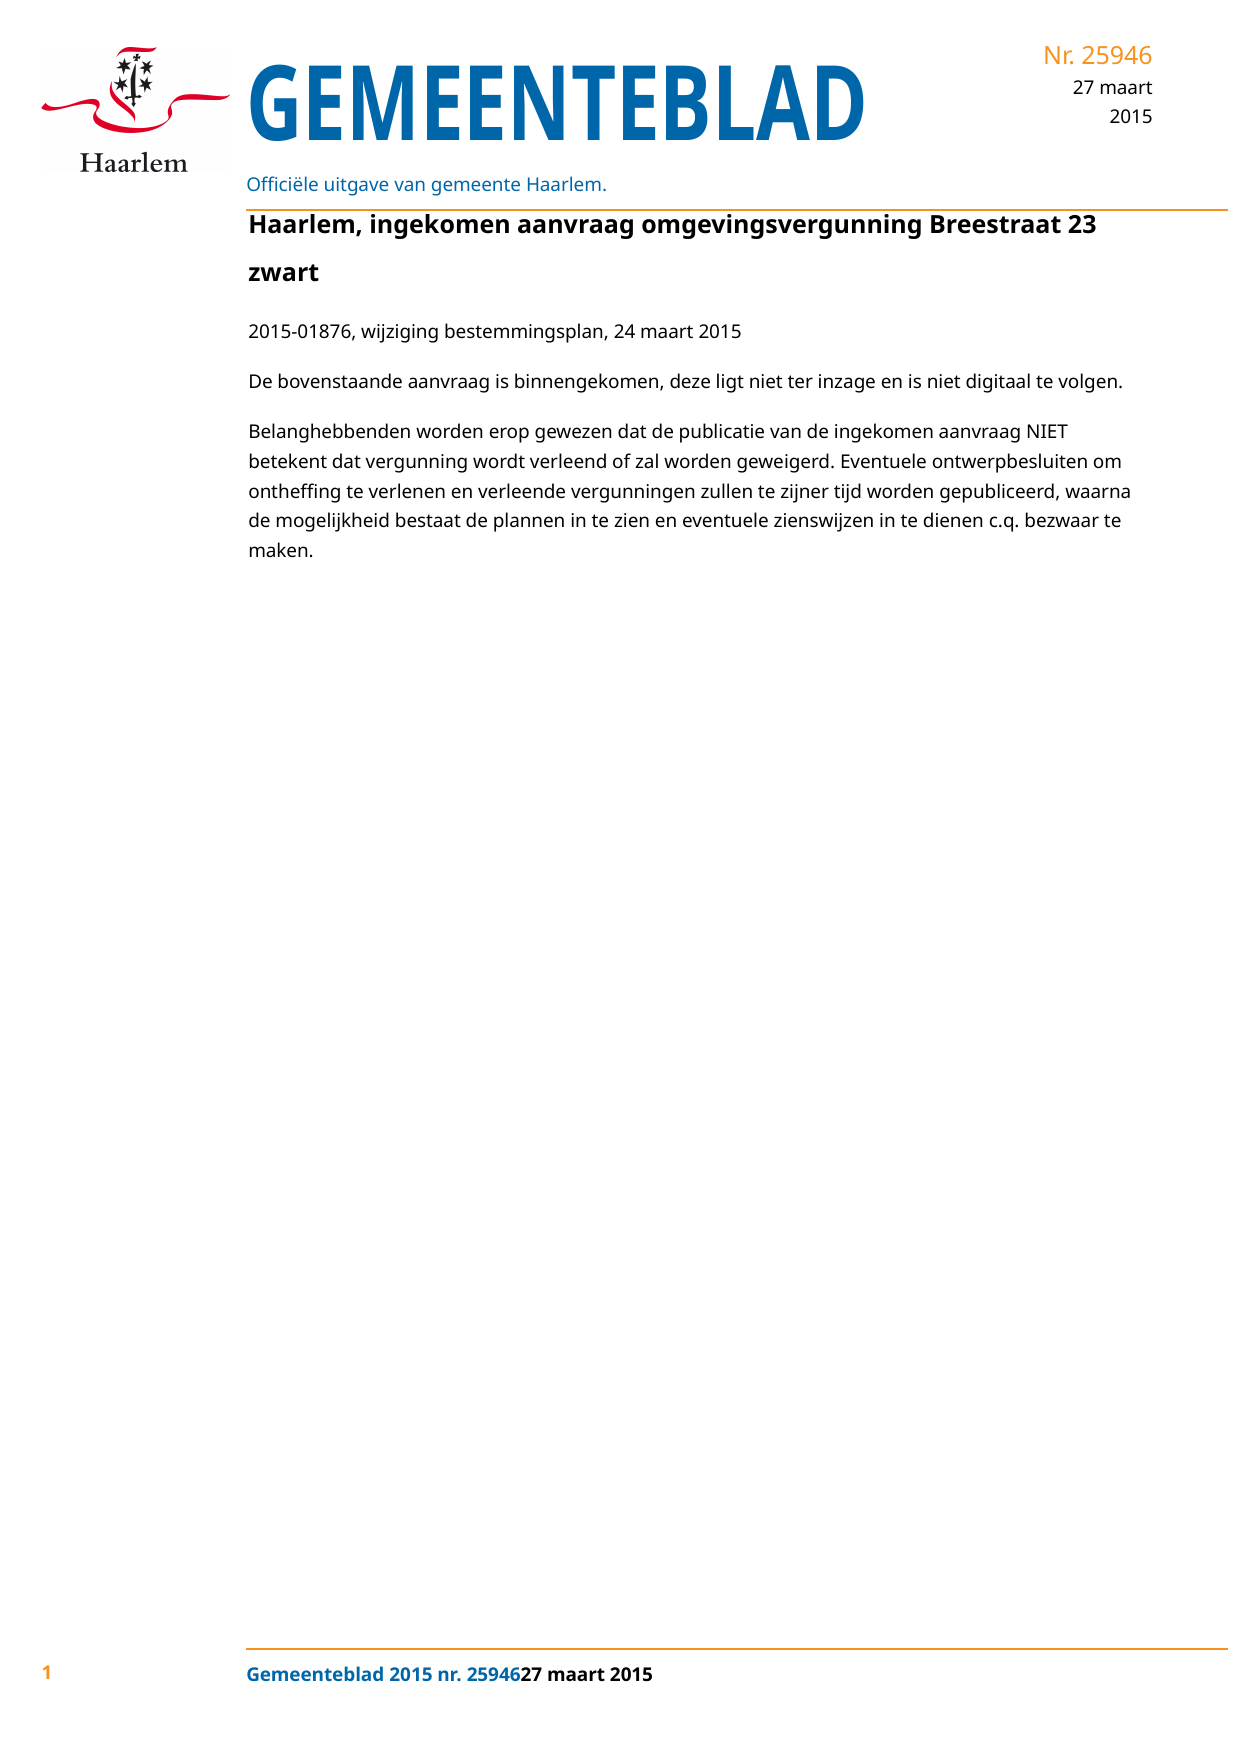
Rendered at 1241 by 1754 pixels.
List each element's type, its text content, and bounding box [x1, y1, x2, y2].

text Belanghebbenden worden erop gewezen dat de publicatie van de ingekomen aanvraag NIET betekent dat vergunning wordt verleend of zal worden geweigerd. Eventuele ontwerpbesluiten om ontheffing te verlenen en verleende vergunningen zullen te zijner tijd worden gepubliceerd, waarna de mogelijkheid bestaat de plannen in te zien en eventuele zienswijzen in te dienen c.q. bezwaar te maken. [248, 419, 1152, 563]
text De bovenstaande aanvraag is binnengekomen, deze ligt niet ter inzage en is niet digitaal te volgen. [248, 368, 1152, 394]
picture [41, 47, 231, 172]
text Haarlem, ingekomen aanvraag omgevingsvergunning Breestraat 23 zwart [248, 211, 1152, 288]
text 2015-01876, wijziging bestemmingsplan, 24 maart 2015 [248, 318, 1152, 344]
